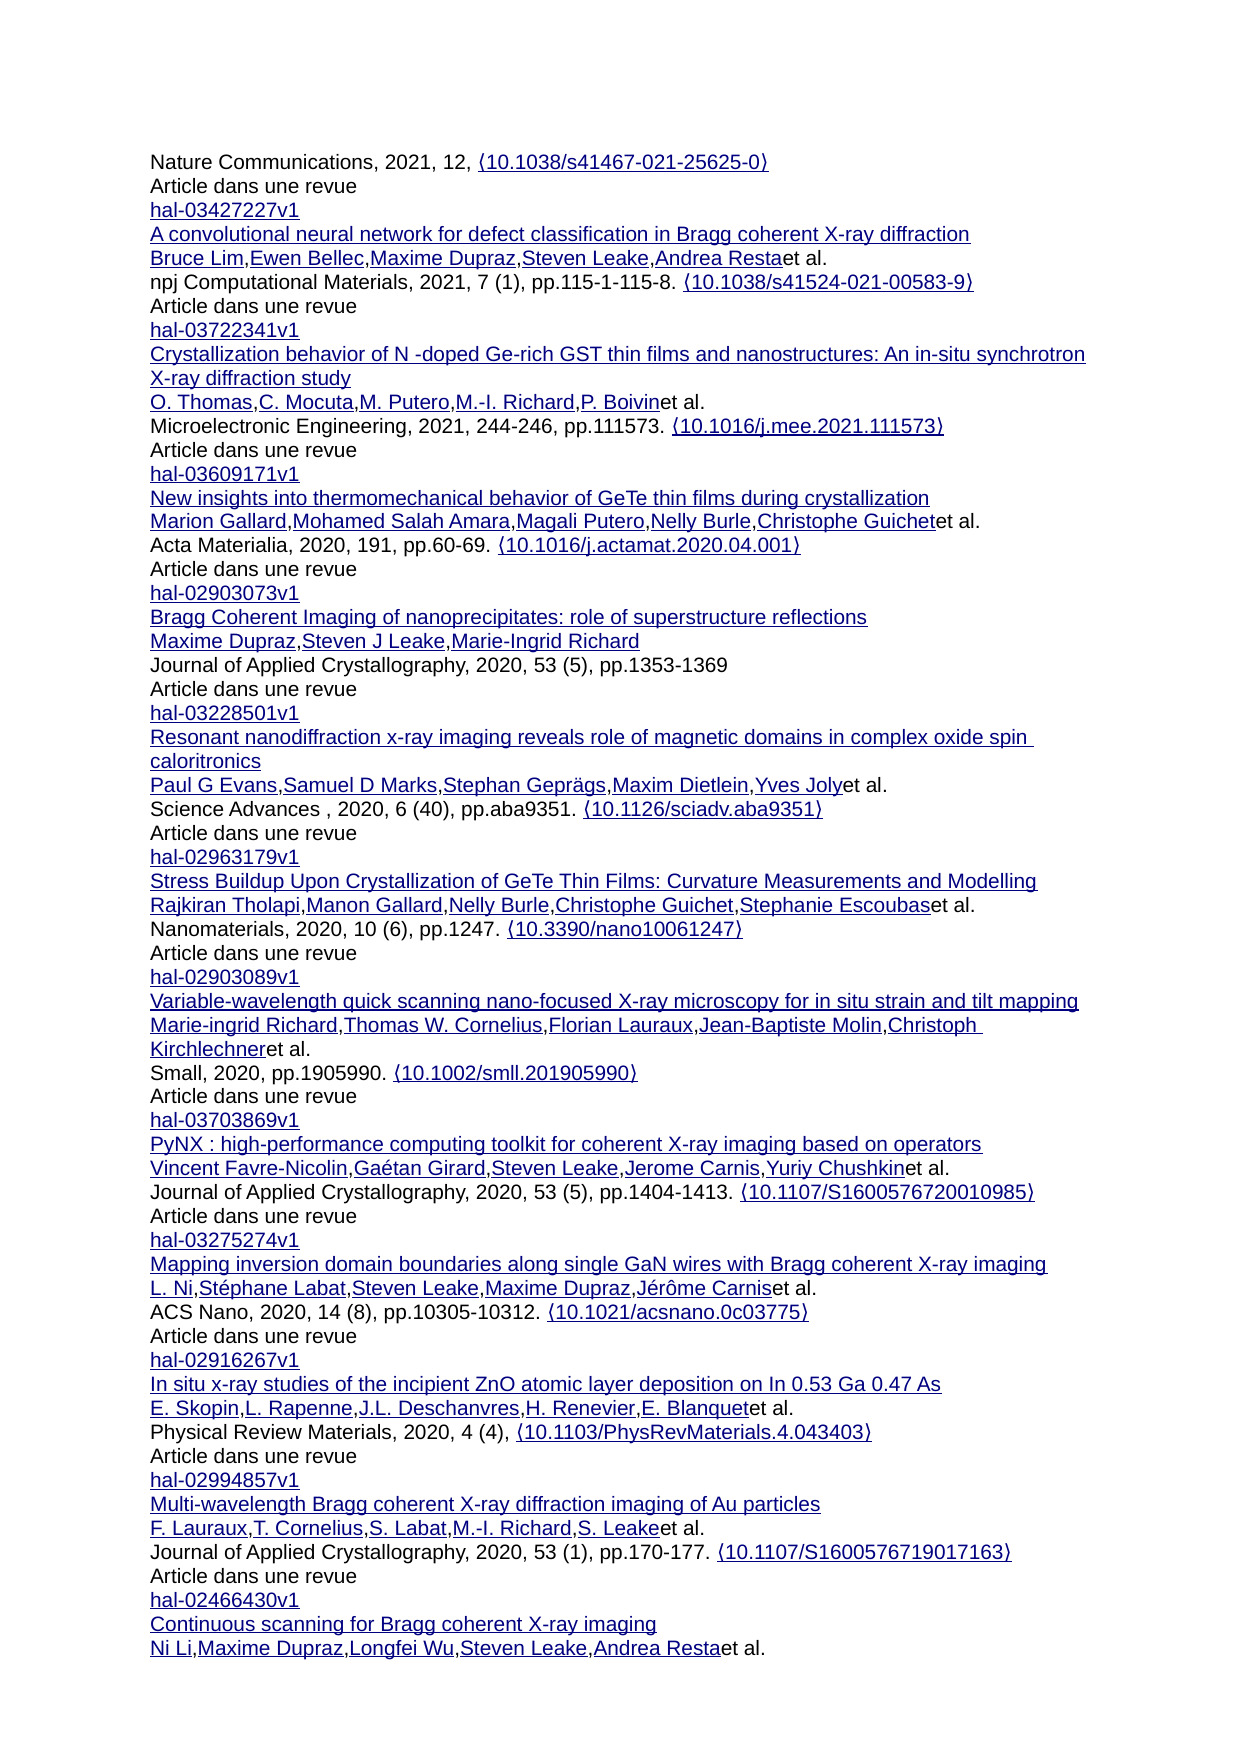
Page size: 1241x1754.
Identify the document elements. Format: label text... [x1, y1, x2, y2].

table_cell Nature Communications, 2021, 12, ⟨10.1038/s41467-021-25625-0⟩ Article dans une revue hal-03427227v1 [150, 150, 1090, 222]
table_cell In situ x-ray studies of the incipient ZnO atomic layer deposition on In 0.53 Ga 0.47 As E. Skopin,L. Rapenne,J.L. Deschanvres,H. Renevier,E. Blanquetet al. Physical Review Materials, 2020, 4 (4), ⟨10.1103/PhysRevMaterials.4.043403⟩ Article dans une revue hal-02994857v1 [150, 1372, 1090, 1492]
table_cell Stress Buildup Upon Crystallization of GeTe Thin Films: Curvature Measurements and Modelling Rajkiran Tholapi,Manon Gallard,Nelly Burle,Christophe Guichet,Stephanie Escoubaset al. Nanomaterials, 2020, 10 (6), pp.1247. ⟨10.3390/nano10061247⟩ Article dans une revue hal-02903089v1 [150, 869, 1090, 988]
table_cell Mapping inversion domain boundaries along single GaN wires with Bragg coherent X-ray imaging L. Ni,Stéphane Labat,Steven Leake,Maxime Dupraz,Jérôme Carniset al. ACS Nano, 2020, 14 (8), pp.10305-10312. ⟨10.1021/acsnano.0c03775⟩ Article dans une revue hal-02916267v1 [150, 1252, 1090, 1372]
table_cell Multi-wavelength Bragg coherent X-ray diffraction imaging of Au particles F. Lauraux,T. Cornelius,S. Labat,M.-I. Richard,S. Leakeet al. Journal of Applied Crystallography, 2020, 53 (1), pp.170-177. ⟨10.1107/S1600576719017163⟩ Article dans une revue hal-02466430v1 [150, 1492, 1090, 1611]
table_cell Resonant nanodiffraction x-ray imaging reveals role of magnetic domains in complex oxide spin caloritronics Paul G Evans,Samuel D Marks,Stephan Geprägs,Maxim Dietlein,Yves Jolyet al. Science Advances , 2020, 6 (40), pp.aba9351. ⟨10.1126/sciadv.aba9351⟩ Article dans une revue hal-02963179v1 [150, 725, 1090, 869]
table_cell Continuous scanning for Bragg coherent X-ray imaging Ni Li,Maxime Dupraz,Longfei Wu,Steven Leake,Andrea Restaet al. [150, 1611, 1090, 1659]
table_cell A convolutional neural network for defect classification in Bragg coherent X-ray diffraction Bruce Lim,Ewen Bellec,Maxime Dupraz,Steven Leake,Andrea Restaet al. npj Computational Materials, 2021, 7 (1), pp.115-1-115-8. ⟨10.1038/s41524-021-00583-9⟩ Article dans une revue hal-03722341v1 [150, 222, 1090, 342]
table_cell Bragg Coherent Imaging of nanoprecipitates: role of superstructure reflections Maxime Dupraz,Steven J Leake,Marie-Ingrid Richard Journal of Applied Crystallography, 2020, 53 (5), pp.1353-1369 Article dans une revue hal-03228501v1 [150, 605, 1090, 725]
table_cell Variable-wavelength quick scanning nano-focused X-ray microscopy for in situ strain and tilt mapping Marie‐ingrid Richard,Thomas W. Cornelius,Florian Lauraux,Jean-Baptiste Molin,Christoph Kirchlechneret al. Small, 2020, pp.1905990. ⟨10.1002/smll.201905990⟩ Article dans une revue hal-03703869v1 [150, 989, 1090, 1132]
table_cell PyNX : high-performance computing toolkit for coherent X-ray imaging based on operators Vincent Favre-Nicolin,Gaétan Girard,Steven Leake,Jerome Carnis,Yuriy Chushkinet al. Journal of Applied Crystallography, 2020, 53 (5), pp.1404-1413. ⟨10.1107/S1600576720010985⟩ Article dans une revue hal-03275274v1 [150, 1132, 1090, 1252]
table_cell Crystallization behavior of N -doped Ge-rich GST thin films and nanostructures: An in-situ synchrotron X-ray diffraction study O. Thomas,C. Mocuta,M. Putero,M.-I. Richard,P. Boivinet al. Microelectronic Engineering, 2021, 244-246, pp.111573. ⟨10.1016/j.mee.2021.111573⟩ Article dans une revue hal-03609171v1 [150, 342, 1090, 485]
table_cell New insights into thermomechanical behavior of GeTe thin films during crystallization Marion Gallard,Mohamed Salah Amara,Magali Putero,Nelly Burle,Christophe Guichetet al. Acta Materialia, 2020, 191, pp.60-69. ⟨10.1016/j.actamat.2020.04.001⟩ Article dans une revue hal-02903073v1 [150, 485, 1090, 605]
